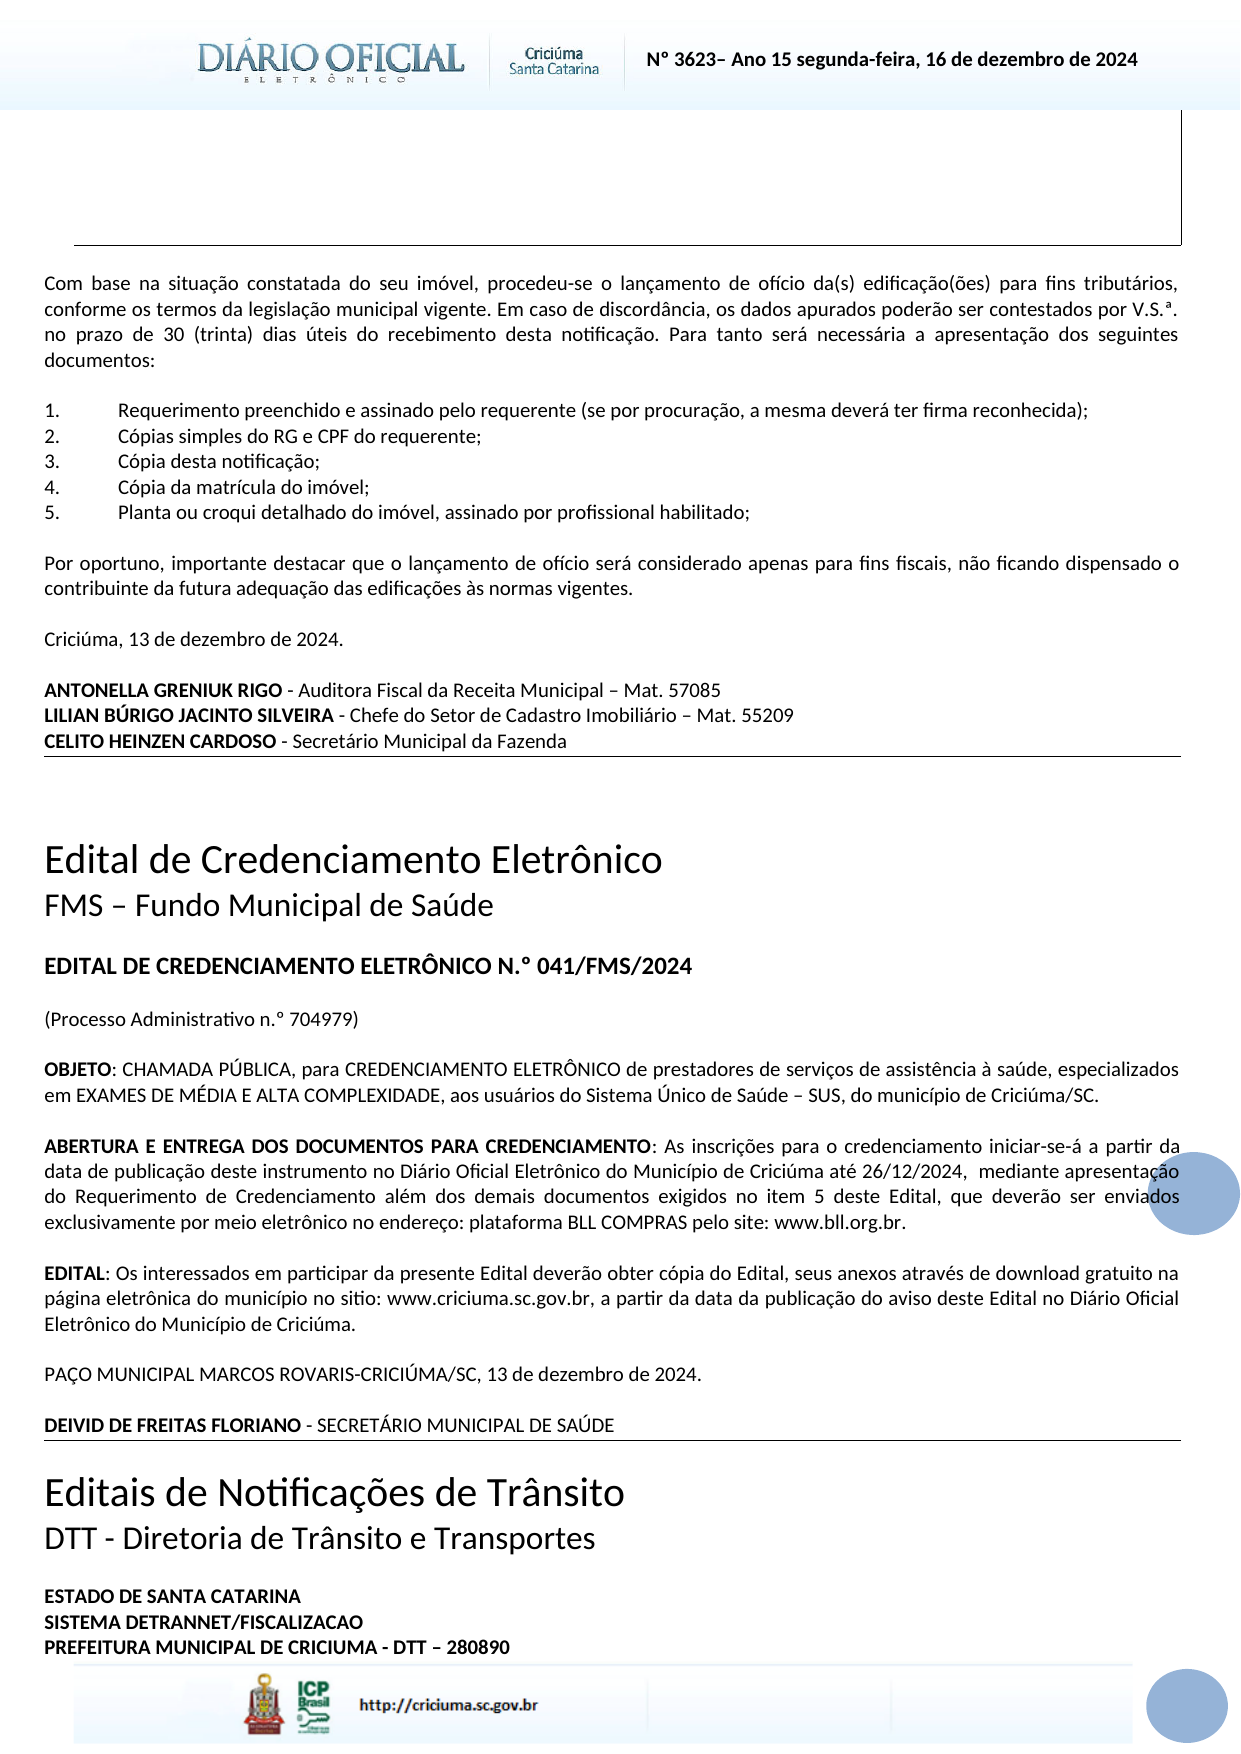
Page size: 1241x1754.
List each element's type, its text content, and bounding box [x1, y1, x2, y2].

text ANTONELLA GRENIUK RIGO - Auditora Fiscal da Receita Municipal – Mat. 57085 [44, 677, 1181, 703]
text 1. Requerimento preenchido e assinado pelo requerente (se por procuração, a mesma deverá ter firma reconhecida); [44, 398, 1181, 423]
text 5. Planta ou croqui detalhado do imóvel, assinado por profissional habilitado; [44, 499, 1181, 525]
text Com base na situação constatada do seu imóvel, procedeu-se o lançamento de ofício da(s) edificação(ões) para fins tributários, conforme os termos da legislação municipal vigente. Em caso de discordância, os dados apurados poderão ser contestados por V.S.ª. no prazo de 30 (trinta) dias úteis do recebimento desta notificação. Para tanto será necessária a apresentação dos seguintes documentos: [44, 271, 1181, 372]
text ESTADO DE SANTA CATARINA [44, 1583, 1181, 1609]
text Edital de Credenciamento Eletrônico [44, 833, 1181, 884]
text OBJETO: CHAMADA PÚBLICA, para CREDENCIAMENTO ELETRÔNICO de prestadores de serviços de assistência à saúde, especializados em EXAMES DE MÉDIA E ALTA COMPLEXIDADE, aos usuários do Sistema Único de Saúde – SUS, do município de Criciúma/SC. [44, 1057, 1181, 1107]
text 2. Cópias simples do RG e CPF do requerente; [44, 423, 1181, 448]
text 3. Cópia desta notificação; [44, 448, 1181, 474]
text (Processo Administrativo n.º 704979) [44, 1006, 1181, 1031]
text PREFEITURA MUNICIPAL DE CRICIUMA - DTT – 280890 [44, 1634, 1181, 1660]
text DEIVID DE FREITAS FLORIANO - SECRETÁRIO MUNICIPAL DE SAÚDE [44, 1412, 1181, 1440]
text Por oportuno, importante destacar que o lançamento de ofício será considerado apenas para fins fiscais, não ficando dispensado o contribuinte da futura adequação das edificações às normas vigentes. [44, 550, 1181, 601]
text SISTEMA DETRANNET/FISCALIZACAO [44, 1609, 1181, 1634]
text ABERTURA E ENTREGA DOS DOCUMENTOS PARA CREDENCIAMENTO: As inscrições para o credenciamento iniciar-se-á a partir da data de publicação deste instrumento no Diário Oficial Eletrônico do Município de Criciúma até 26/12/2024, mediante apresentação do Requerimento de Credenciamento além dos demais documentos exigidos no item 5 deste Edital, que deverão ser enviados exclusivamente por meio eletrônico no endereço: plataforma BLL COMPRAS pelo site: www.bll.org.br. [44, 1133, 1181, 1234]
text FMS – Fundo Municipal de Saúde [44, 884, 1181, 924]
text CELITO HEINZEN CARDOSO - Secretário Municipal da Fazenda [44, 728, 1181, 756]
text DTT - Diretoria de Trânsito e Transportes [44, 1517, 1181, 1558]
text 4. Cópia da matrícula do imóvel; [44, 474, 1181, 499]
text EDITAL DE CREDENCIAMENTO ELETRÔNICO N.º 041/FMS/2024 [44, 950, 1181, 980]
text PAÇO MUNICIPAL MARCOS ROVARIS-CRICIÚMA/SC, 13 de dezembro de 2024. [44, 1362, 1181, 1387]
text LILIAN BÚRIGO JACINTO SILVEIRA - Chefe do Setor de Cadastro Imobiliário – Mat. 55209 [44, 703, 1181, 728]
text Criciúma, 13 de dezembro de 2024. [44, 626, 1181, 652]
text Editais de Notificações de Trânsito [44, 1466, 1181, 1517]
text EDITAL: Os interessados em participar da presente Edital deverão obter cópia do Edital, seus anexos através de download gratuito na página eletrônica do município no sitio: www.criciuma.sc.gov.br, a partir da data da publicação do aviso deste Edital no Diário Oficial Eletrônico do Município de Criciúma. [44, 1260, 1181, 1336]
